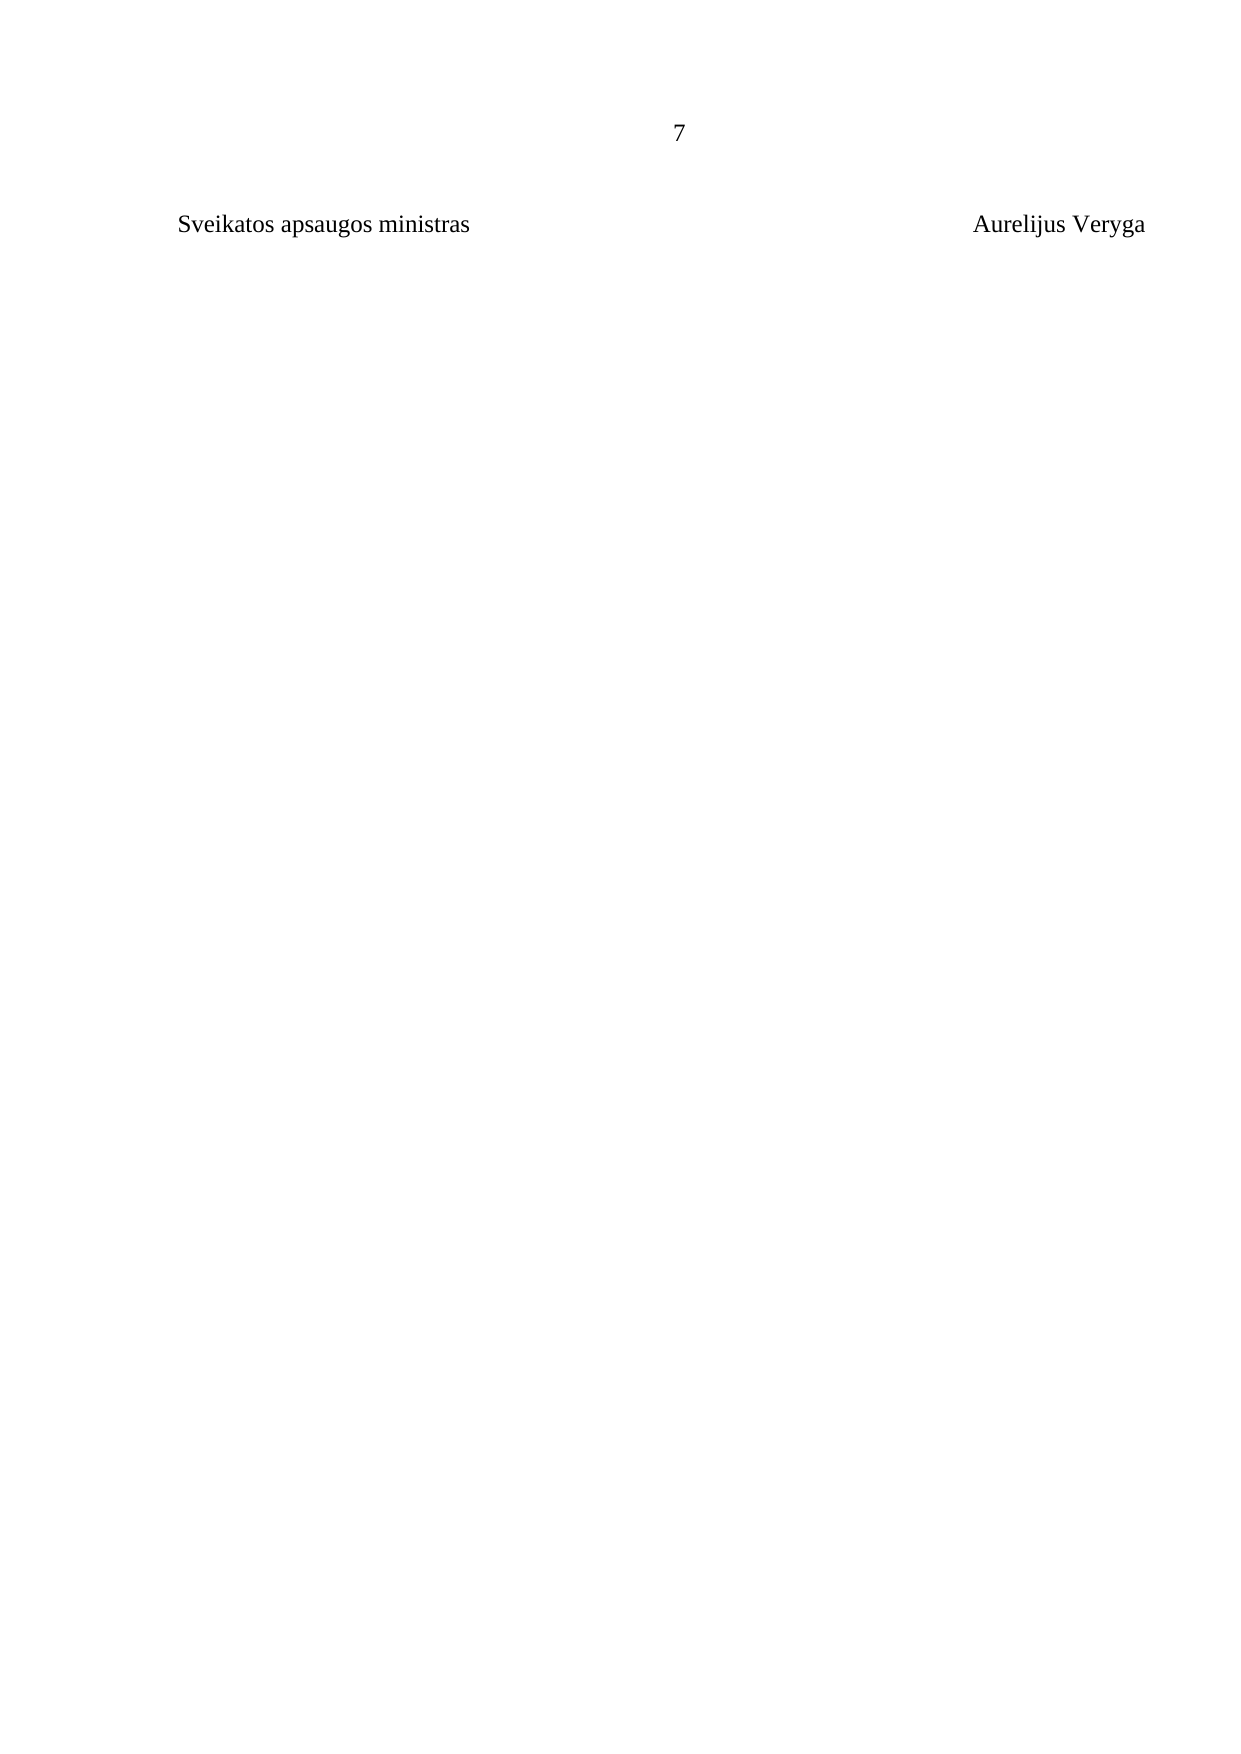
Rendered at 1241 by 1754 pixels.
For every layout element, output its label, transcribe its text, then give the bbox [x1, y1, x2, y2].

text Sveikatos apsaugos ministras Aurelijus Veryga [177, 209, 1181, 237]
